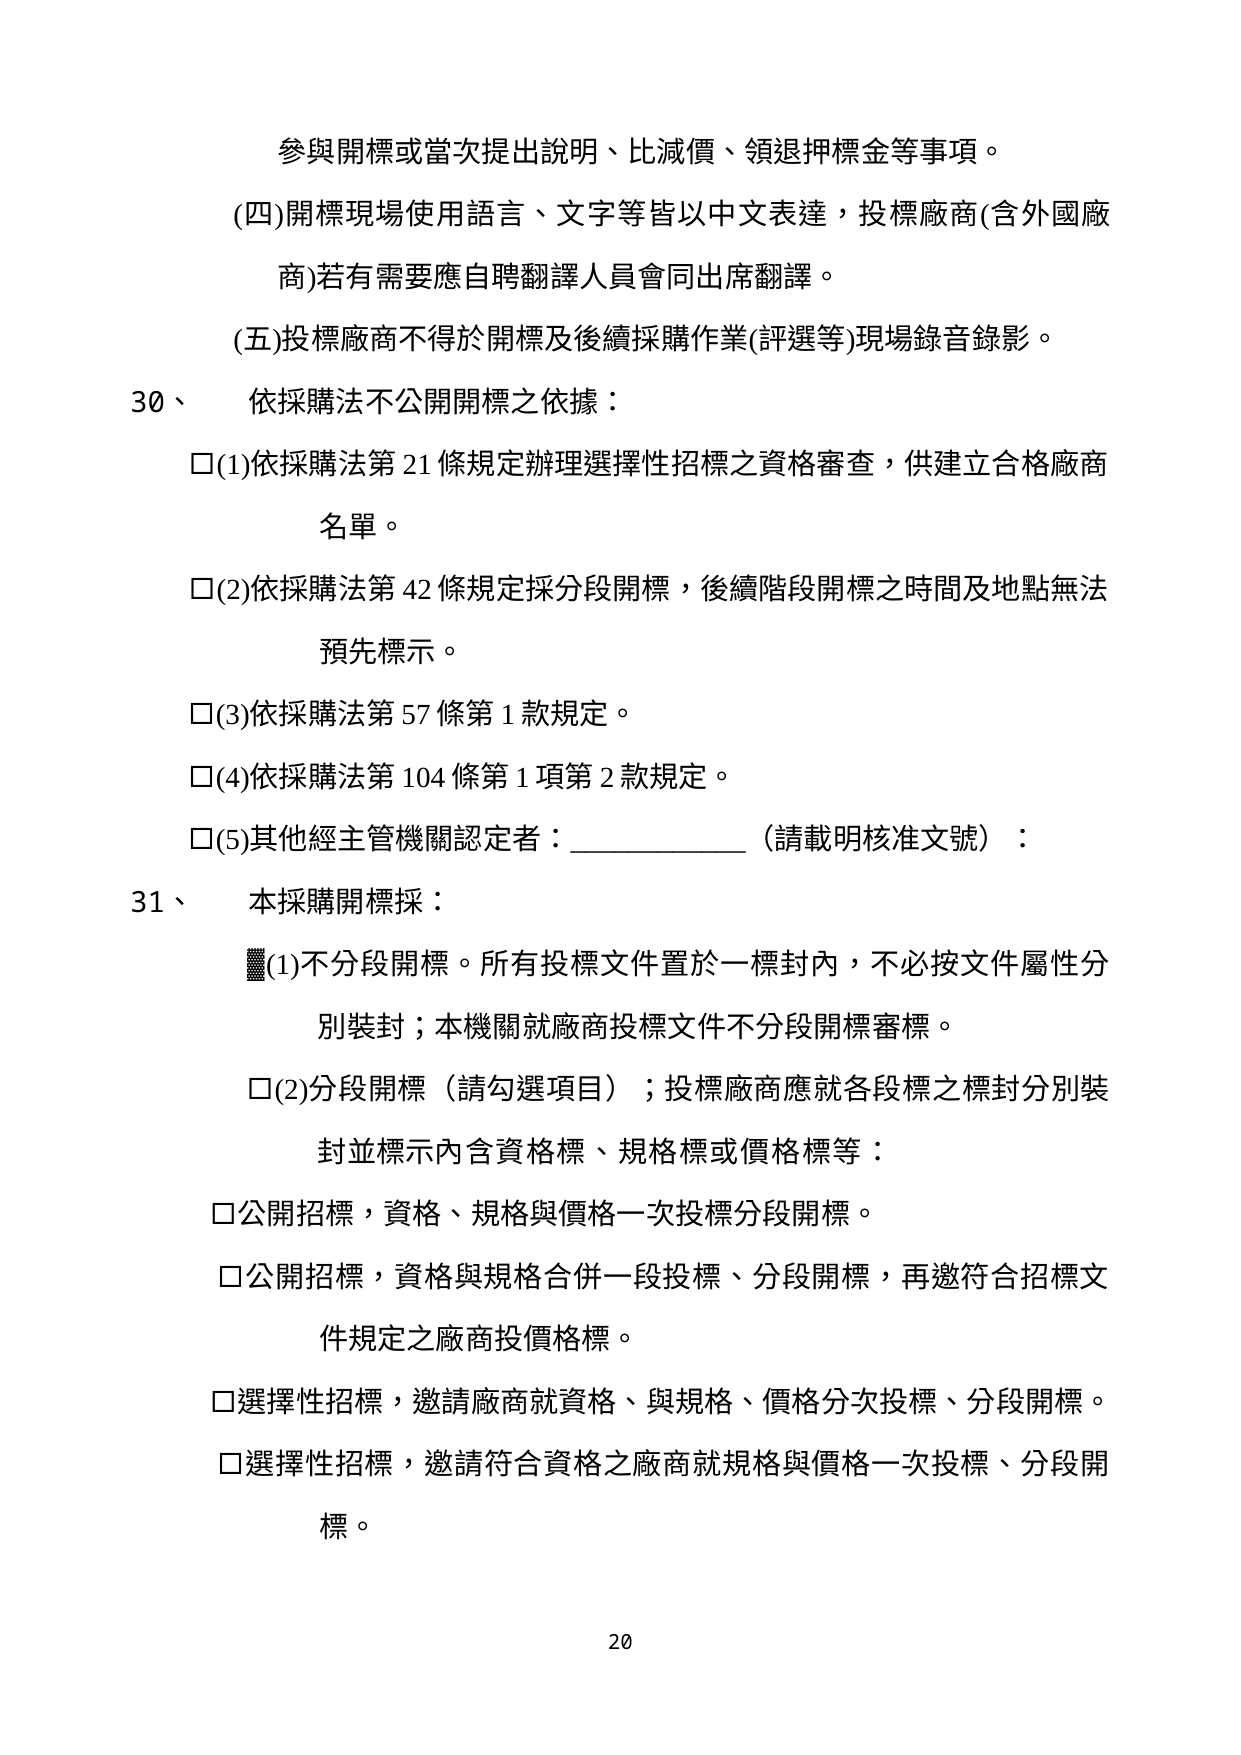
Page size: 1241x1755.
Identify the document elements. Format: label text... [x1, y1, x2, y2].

text ▓(1)不分段開標。所有投標文件置於一標封內，不必按文件屬性分別裝封；本機關就廠商投標文件不分段開標審標。 [247, 920, 1110, 1045]
text 選擇性招標，邀請符合資格之廠商就規格與價格一次投標、分段開標。 [130, 1420, 1110, 1545]
text 參與開標或當次提出說明、比減價、領退押標金等事項。 [233, 108, 1110, 170]
text (5)其他經主管機關認定者：____________（請載明核准文號）： [130, 795, 1110, 858]
text (1)依採購法第21條規定辦理選擇性招標之資格審查，供建立合格廠商名單。 [130, 420, 1110, 545]
text (2)分段開標（請勾選項目）；投標廠商應就各段標之標封分別裝封並標示內含資格標、規格標或價格標等： [247, 1045, 1110, 1170]
text (3)依採購法第57條第1款規定。 [130, 670, 1110, 733]
text (四)開標現場使用語言、文字等皆以中文表達，投標廠商(含外國廠商)若有需要應自聘翻譯人員會同出席翻譯。 [233, 170, 1110, 295]
list 本採購開標採： [130, 858, 1110, 920]
text (2)依採購法第42條規定採分段開標，後續階段開標之時間及地點無法預先標示。 [130, 545, 1110, 670]
text (五)投標廠商不得於開標及後續採購作業(評選等)現場錄音錄影。 [233, 295, 1110, 358]
list 依採購法不公開開標之依據： [130, 358, 1110, 420]
text 公開招標，資格、規格與價格一次投標分段開標。 [130, 1170, 1110, 1233]
text (4)依採購法第104條第1項第2款規定。 [130, 733, 1110, 795]
text 選擇性招標，邀請廠商就資格、與規格、價格分次投標、分段開標。 [130, 1358, 1110, 1420]
text 公開招標，資格與規格合併一段投標、分段開標，再邀符合招標文件規定之廠商投價格標。 [130, 1233, 1110, 1358]
